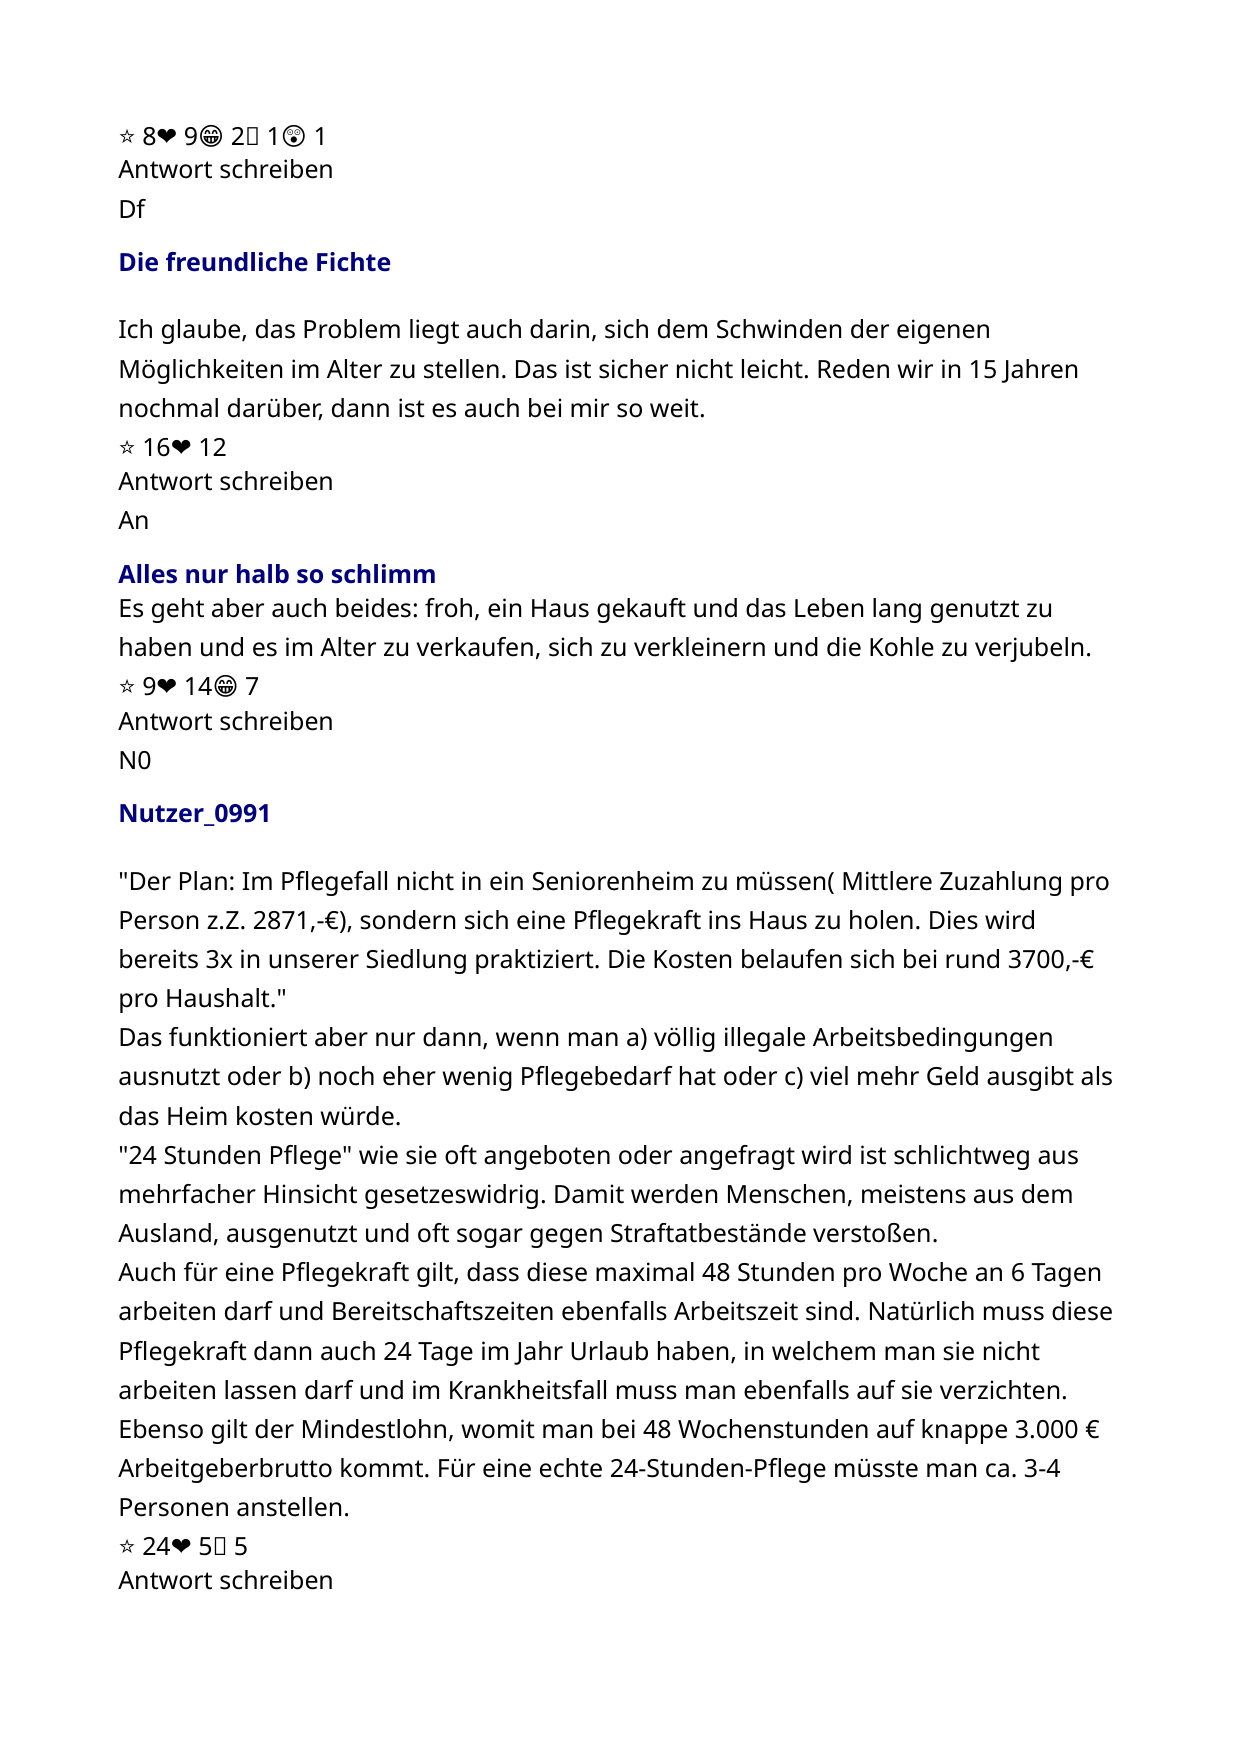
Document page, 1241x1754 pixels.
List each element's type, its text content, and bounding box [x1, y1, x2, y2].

text Antwort schreiben [118, 464, 1122, 498]
text Antwort schreiben [118, 703, 1122, 737]
text Das funktioniert aber nur dann, wenn man a) völlig illegale Arbeitsbedingungen ausnutzt oder b) noch eher wenig Pflegebedarf hat oder c) viel mehr Geld ausgibt als das Heim kosten würde. [118, 1020, 1122, 1132]
text ⭐️ 24❤️ 5🤨 5 [118, 1529, 1122, 1563]
text ⭐️ 16❤️ 12 [118, 430, 1122, 464]
text ⭐️ 8❤️ 9😁 2🤨 1😲 1 [118, 118, 1122, 152]
subtitle Nutzer_0991 [118, 796, 1122, 830]
text Es geht aber auch beides: froh, ein Haus gekauft und das Leben lang genutzt zu haben und es im Alter zu verkaufen, sich zu verkleinern und die Kohle zu verjubeln. [118, 591, 1122, 664]
subtitle Alles nur halb so schlimm [118, 557, 1122, 591]
text Auch für eine Pflegekraft gilt, dass diese maximal 48 Stunden pro Woche an 6 Tagen arbeiten darf und Bereitschaftszeiten ebenfalls Arbeitszeit sind. Natürlich muss diese Pflegekraft dann auch 24 Tage im Jahr Urlaub haben, in welchem man sie nicht arbeiten lassen darf und im Krankheitsfall muss man ebenfalls auf sie verzichten. Ebenso gilt der Mindestlohn, womit man bei 48 Wochenstunden auf knappe 3.000 € Arbeitgeberbrutto kommt. Für eine echte 24-Stunden-Pflege müsste man ca. 3-4 Personen anstellen. [118, 1255, 1122, 1524]
text N0 [118, 742, 1122, 776]
text Antwort schreiben [118, 1563, 1122, 1597]
text An [118, 503, 1122, 537]
text Antwort schreiben [118, 152, 1122, 186]
text Df [118, 191, 1122, 225]
text ⭐️ 9❤️ 14😁 7 [118, 669, 1122, 703]
text "24 Stunden Pflege" wie sie oft angeboten oder angefragt wird ist schlichtweg aus mehrfacher Hinsicht gesetzeswidrig. Damit werden Menschen, meistens aus dem Ausland, ausgenutzt und oft sogar gegen Straftatbestände verstoßen. [118, 1137, 1122, 1250]
text "Der Plan: Im Pflegefall nicht in ein Seniorenheim zu müssen( Mittlere Zuzahlung pro Person z.Z. 2871,-€), sondern sich eine Pflegekraft ins Haus zu holen. Dies wird bereits 3x in unserer Siedlung praktiziert. Die Kosten belaufen sich bei rund 3700,-€ pro Haushalt." [118, 863, 1122, 1015]
subtitle Die freundliche Fichte [118, 245, 1122, 279]
text Ich glaube, das Problem liegt auch darin, sich dem Schwinden der eigenen Möglichkeiten im Alter zu stellen. Das ist sicher nicht leicht. Reden wir in 15 Jahren nochmal darüber, dann ist es auch bei mir so weit. [118, 312, 1122, 424]
